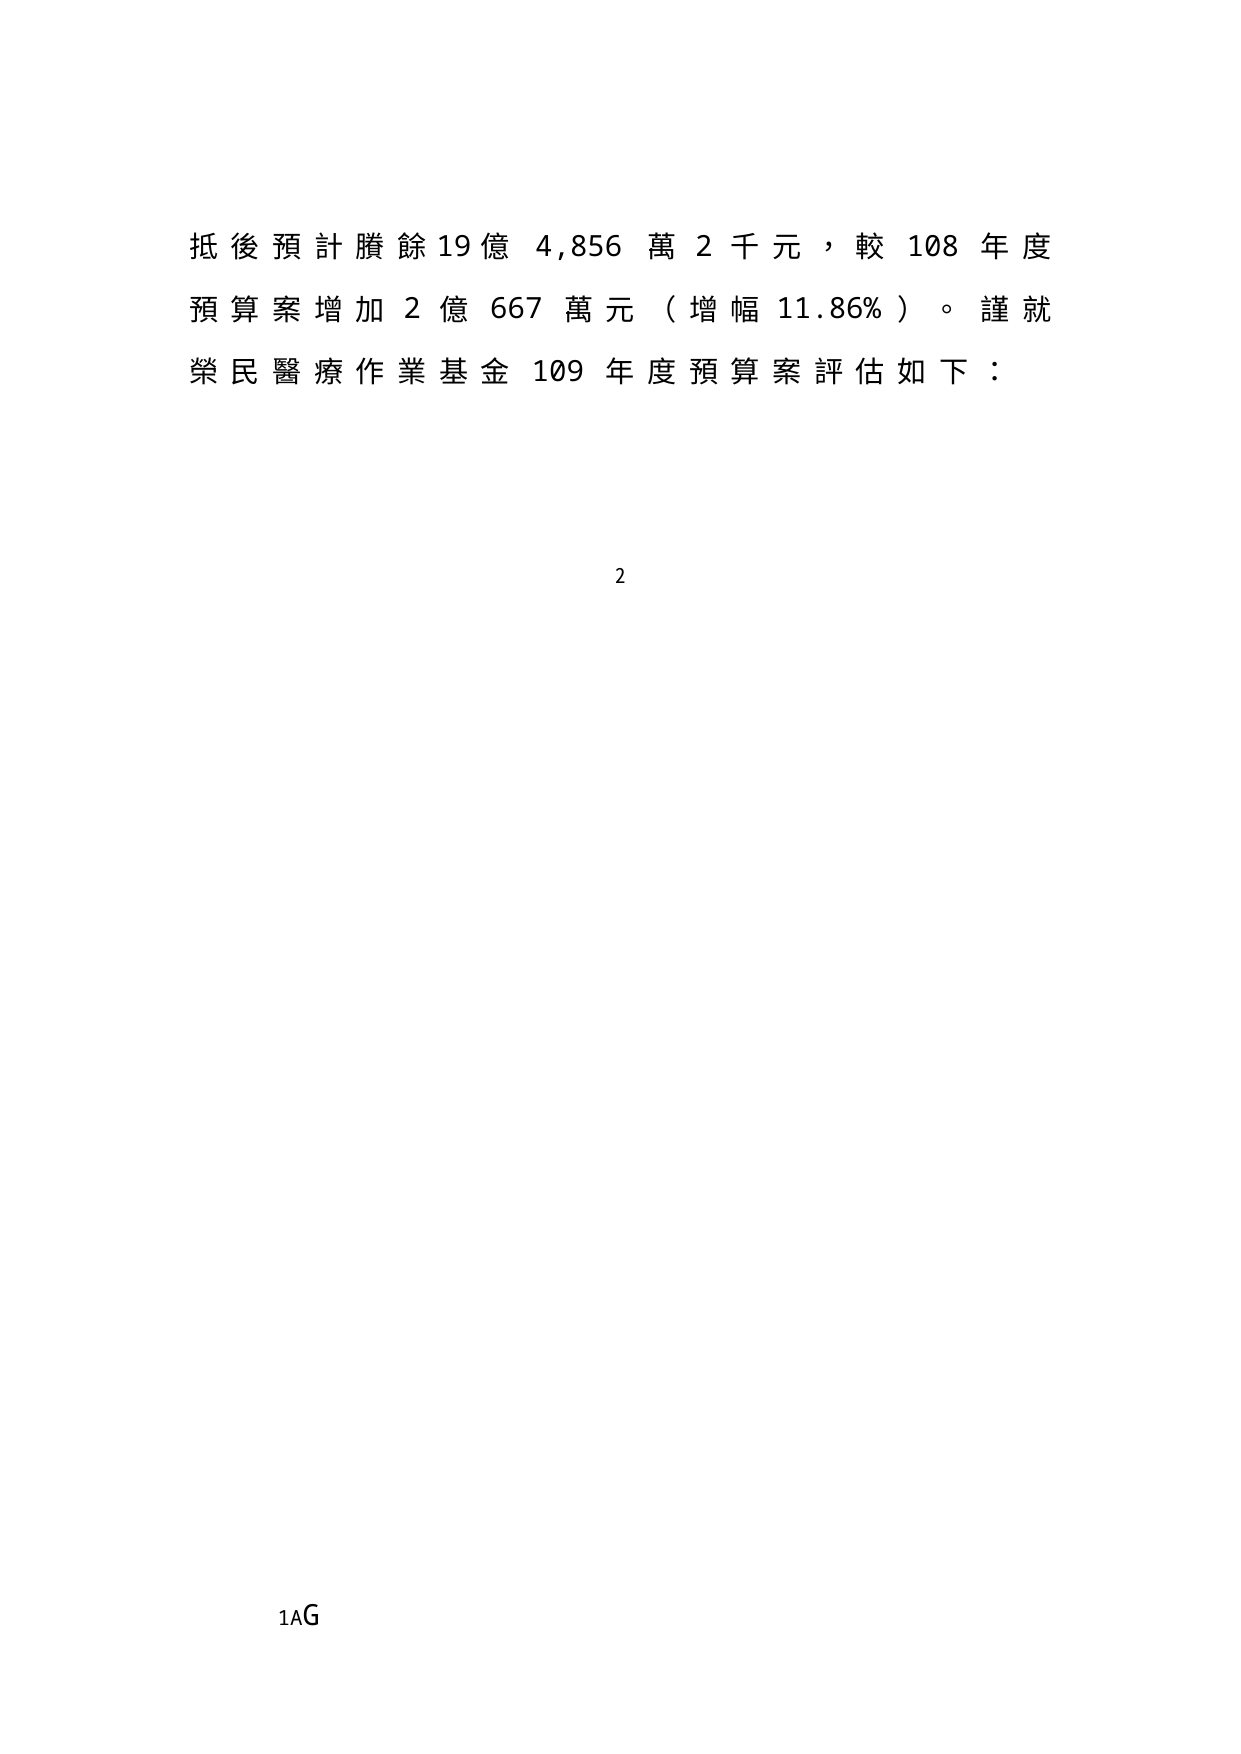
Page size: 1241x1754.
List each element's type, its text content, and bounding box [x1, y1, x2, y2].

text 抵後預計賸餘19億4,856萬2千元，較108年度預算案增加2億667萬元（增幅11.86%）。謹就榮民醫療作業基金109年度預算案評估如下： [183, 203, 1058, 391]
